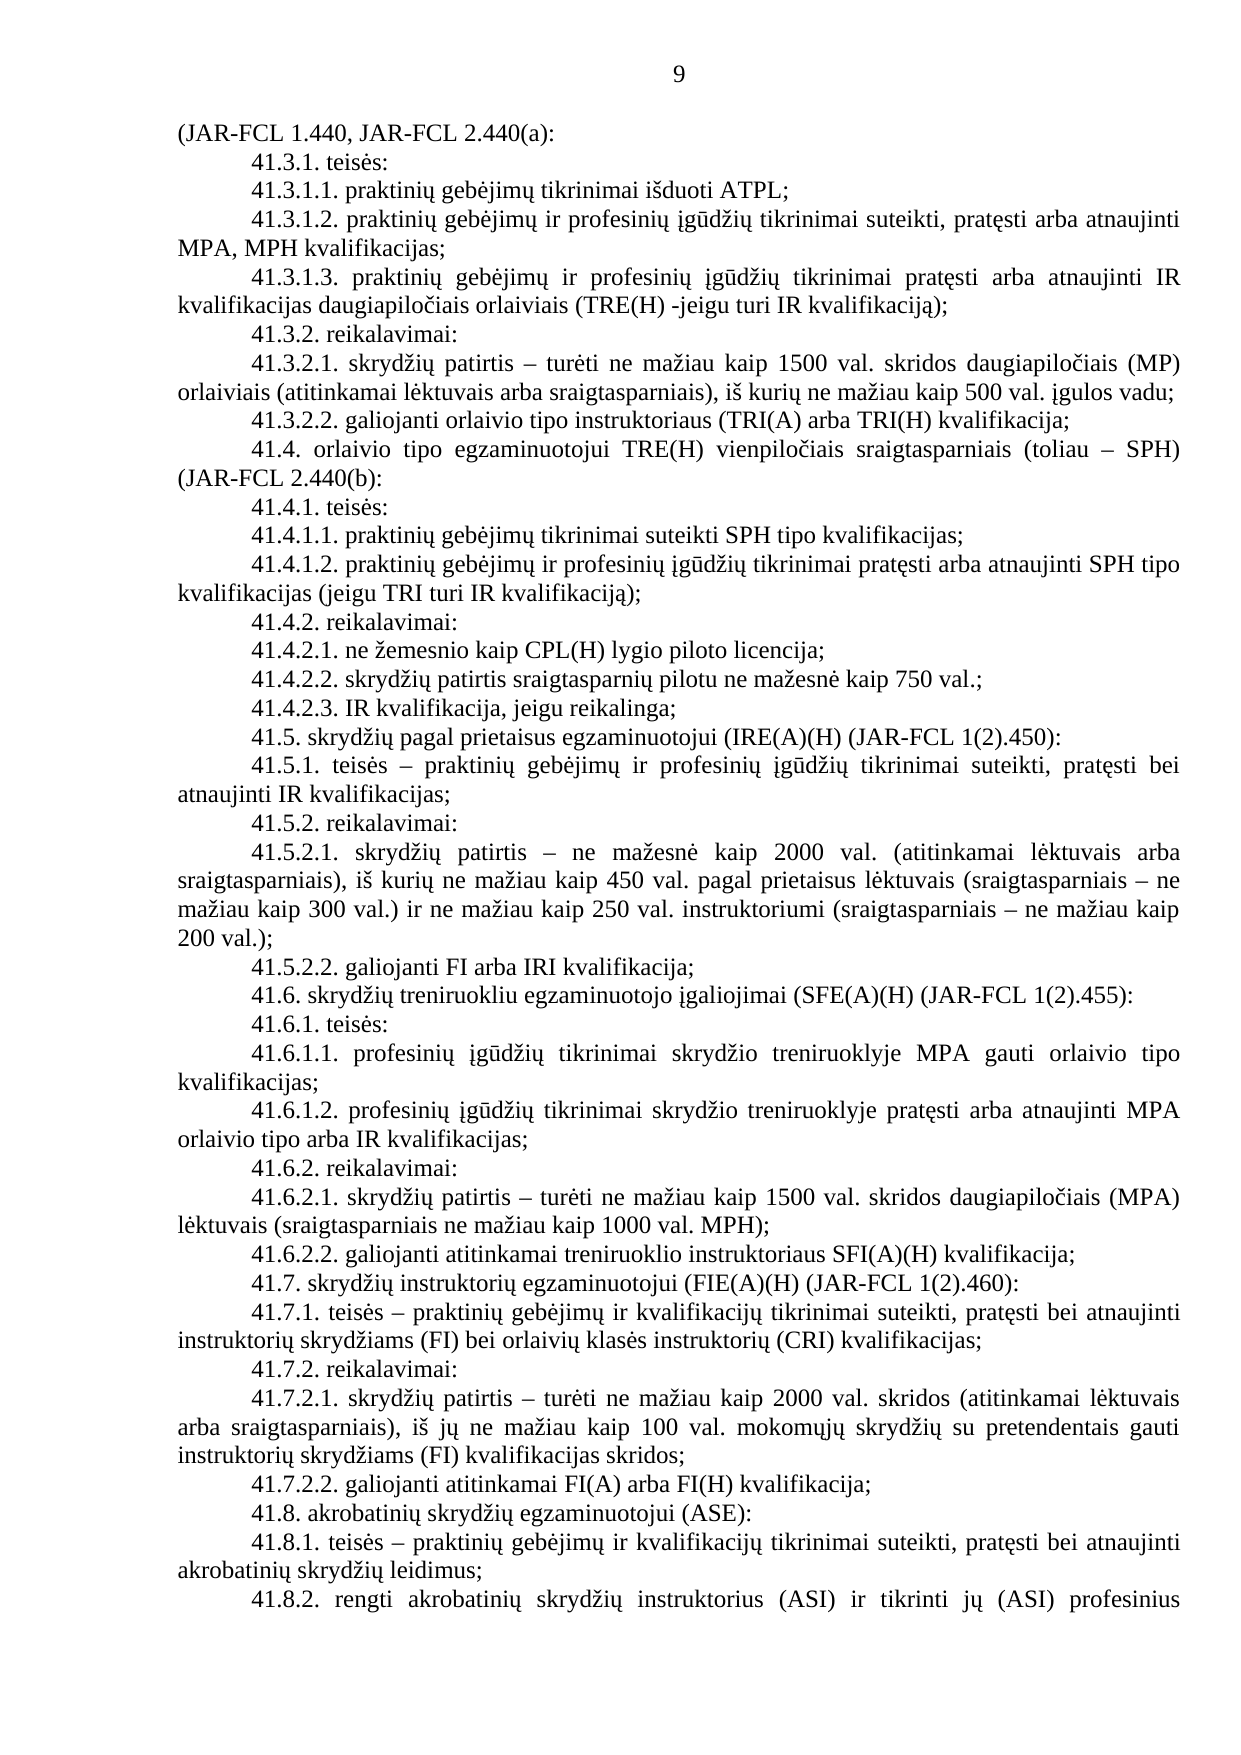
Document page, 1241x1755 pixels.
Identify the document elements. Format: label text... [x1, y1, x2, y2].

text 41.6. skrydžių treniruokliu egzaminuotojo įgaliojimai (SFE(A)(H) (JAR-FCL 1(2).455): [177, 981, 1181, 1009]
text 41.3.1.1. praktinių gebėjimų tikrinimai išduoti ATPL; [177, 176, 1181, 204]
text 41.6.2. reikalavimai: [177, 1153, 1181, 1182]
text 41.6.1.1. profesinių įgūdžių tikrinimai skrydžio treniruoklyje MPA gauti orlaivio tipo kvalifikacijas; [177, 1038, 1181, 1096]
text 41.7.2.2. galiojanti atitinkamai FI(A) arba FI(H) kvalifikacija; [177, 1469, 1181, 1498]
text 41.4.2.3. IR kvalifikacija, jeigu reikalinga; [177, 693, 1181, 722]
text 41.4.1.2. praktinių gebėjimų ir profesinių įgūdžių tikrinimai pratęsti arba atnaujinti SPH tipo kvalifikacijas (jeigu TRI turi IR kvalifikaciją); [177, 549, 1181, 607]
text 41.3.1. teisės: [177, 147, 1181, 176]
text 41.5.2.2. galiojanti FI arba IRI kvalifikacija; [177, 952, 1181, 981]
text 41.6.2.1. skrydžių patirtis – turėti ne mažiau kaip 1500 val. skridos daugiapiločiais (MPA) lėktuvais (sraigtasparniais ne mažiau kaip 1000 val. MPH); [177, 1182, 1181, 1239]
text 41.5.2.1. skrydžių patirtis – ne mažesnė kaip 2000 val. (atitinkamai lėktuvais arba sraigtasparniais), iš kurių ne mažiau kaip 450 val. pagal prietaisus lėktuvais (sraigtasparniais – ne mažiau kaip 300 val.) ir ne mažiau kaip 250 val. instruktoriumi (sraigtasparniais – ne mažiau kaip 200 val.); [177, 837, 1181, 952]
text 41.4.2.1. ne žemesnio kaip CPL(H) lygio piloto licencija; [177, 636, 1181, 664]
text (JAR-FCL 1.440, JAR-FCL 2.440(a): [177, 118, 1181, 147]
text 41.7. skrydžių instruktorių egzaminuotojui (FIE(A)(H) (JAR-FCL 1(2).460): [177, 1268, 1181, 1297]
text 41.8.1. teisės – praktinių gebėjimų ir kvalifikacijų tikrinimai suteikti, pratęsti bei atnaujinti akrobatinių skrydžių leidimus; [177, 1527, 1181, 1584]
text 41.8. akrobatinių skrydžių egzaminuotojui (ASE): [177, 1498, 1181, 1527]
text 41.3.2.2. galiojanti orlaivio tipo instruktoriaus (TRI(A) arba TRI(H) kvalifikacija; [177, 406, 1181, 434]
text 41.5. skrydžių pagal prietaisus egzaminuotojui (IRE(A)(H) (JAR-FCL 1(2).450): [177, 722, 1181, 751]
text 41.3.2.1. skrydžių patirtis – turėti ne mažiau kaip 1500 val. skridos daugiapiločiais (MP) orlaiviais (atitinkamai lėktuvais arba sraigtasparniais), iš kurių ne mažiau kaip 500 val. įgulos vadu; [177, 348, 1181, 406]
text 41.6.1. teisės: [177, 1009, 1181, 1038]
text 41.4. orlaivio tipo egzaminuotojui TRE(H) vienpiločiais sraigtasparniais (toliau – SPH) (JAR-FCL 2.440(b): [177, 434, 1181, 492]
text 41.4.1.1. praktinių gebėjimų tikrinimai suteikti SPH tipo kvalifikacijas; [177, 521, 1181, 549]
text 41.6.2.2. galiojanti atitinkamai treniruoklio instruktoriaus SFI(A)(H) kvalifikacija; [177, 1239, 1181, 1268]
text 41.5.2. reikalavimai: [177, 808, 1181, 837]
text 41.7.2.1. skrydžių patirtis – turėti ne mažiau kaip 2000 val. skridos (atitinkamai lėktuvais arba sraigtasparniais), iš jų ne mažiau kaip 100 val. mokomųjų skrydžių su pretendentais gauti instruktorių skrydžiams (FI) kvalifikacijas skridos; [177, 1383, 1181, 1469]
text 41.3.1.3. praktinių gebėjimų ir profesinių įgūdžių tikrinimai pratęsti arba atnaujinti IR kvalifikacijas daugiapiločiais orlaiviais (TRE(H) -jeigu turi IR kvalifikaciją); [177, 262, 1181, 319]
text 41.8.2. rengti akrobatinių skrydžių instruktorius (ASI) ir tikrinti jų (ASI) profesinius [177, 1584, 1181, 1613]
text 41.3.2. reikalavimai: [177, 319, 1181, 348]
text 41.4.2.2. skrydžių patirtis sraigtasparnių pilotu ne mažesnė kaip 750 val.; [177, 664, 1181, 693]
text 41.6.1.2. profesinių įgūdžių tikrinimai skrydžio treniruoklyje pratęsti arba atnaujinti MPA orlaivio tipo arba IR kvalifikacijas; [177, 1096, 1181, 1153]
text 41.3.1.2. praktinių gebėjimų ir profesinių įgūdžių tikrinimai suteikti, pratęsti arba atnaujinti MPA, MPH kvalifikacijas; [177, 204, 1181, 262]
text 41.4.1. teisės: [177, 492, 1181, 521]
text 41.7.2. reikalavimai: [177, 1354, 1181, 1383]
text 41.5.1. teisės – praktinių gebėjimų ir profesinių įgūdžių tikrinimai suteikti, pratęsti bei atnaujinti IR kvalifikacijas; [177, 751, 1181, 808]
text 41.4.2. reikalavimai: [177, 607, 1181, 636]
text 41.7.1. teisės – praktinių gebėjimų ir kvalifikacijų tikrinimai suteikti, pratęsti bei atnaujinti instruktorių skrydžiams (FI) bei orlaivių klasės instruktorių (CRI) kvalifikacijas; [177, 1297, 1181, 1354]
